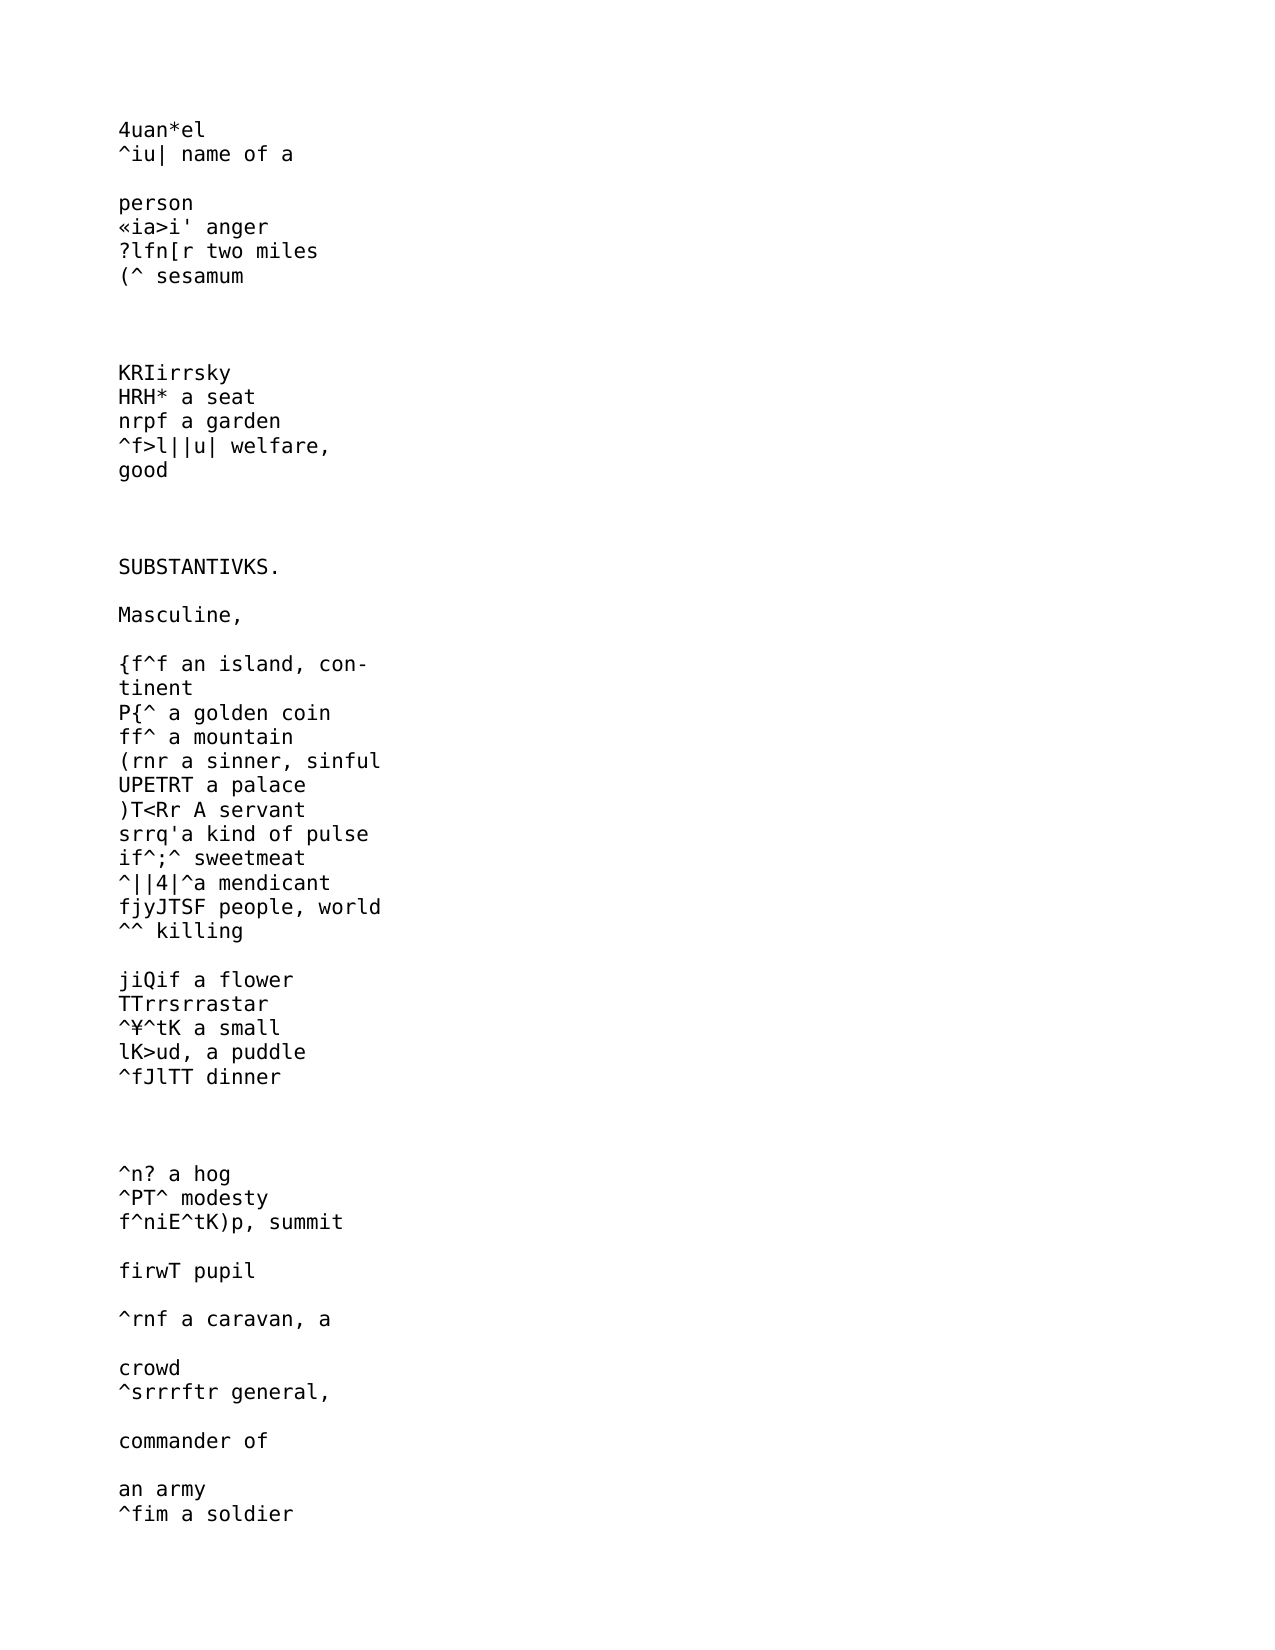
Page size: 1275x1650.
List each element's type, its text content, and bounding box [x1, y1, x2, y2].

text srrq'a kind of pulse [118, 822, 1157, 846]
text lK>ud, a puddle [118, 1040, 1157, 1065]
text P{^ a golden coin [118, 701, 1157, 725]
text ^rnf a caravan, a [118, 1307, 1157, 1332]
text f^niE^tK)p, summit [118, 1210, 1157, 1234]
text ^¥^tK a small [118, 1016, 1157, 1040]
text {f^f an island, con- [118, 652, 1157, 676]
text good [118, 458, 1157, 482]
text ^iu| name of a [118, 142, 1157, 167]
text (rnr a sinner, sinful [118, 749, 1157, 773]
text ^srrrftr general, [118, 1380, 1157, 1404]
text 4uan*el [118, 118, 1157, 142]
text UPETRT a palace [118, 773, 1157, 798]
text TTrrsrrastar [118, 992, 1157, 1016]
text ^fim a soldier [118, 1502, 1157, 1526]
text ^^ killing [118, 919, 1157, 943]
text fjyJTSF people, world [118, 895, 1157, 919]
text jiQif a flower [118, 968, 1157, 992]
text person [118, 191, 1157, 215]
text ^PT^ modesty [118, 1186, 1157, 1210]
text Masculine, [118, 603, 1157, 628]
text crowd [118, 1356, 1157, 1380]
text ^||4|^a mendicant [118, 871, 1157, 895]
text firwT pupil [118, 1259, 1157, 1283]
text commander of [118, 1429, 1157, 1453]
text nrpf a garden [118, 409, 1157, 434]
text ff^ a mountain [118, 725, 1157, 749]
text if^;^ sweetmeat [118, 846, 1157, 871]
text (^ sesamum [118, 264, 1157, 288]
text an army [118, 1477, 1157, 1502]
text «ia>i' anger [118, 215, 1157, 239]
text SUBSTANTIVKS. [118, 555, 1157, 579]
text ?lfn[r two miles [118, 239, 1157, 264]
text )T<Rr A servant [118, 798, 1157, 822]
text ^f>l||u| welfare, [118, 434, 1157, 458]
text ^fJlTT dinner [118, 1065, 1157, 1089]
text ^n? a hog [118, 1162, 1157, 1186]
text tinent [118, 676, 1157, 701]
text KRIirrsky [118, 361, 1157, 385]
text HRH* a seat [118, 385, 1157, 409]
